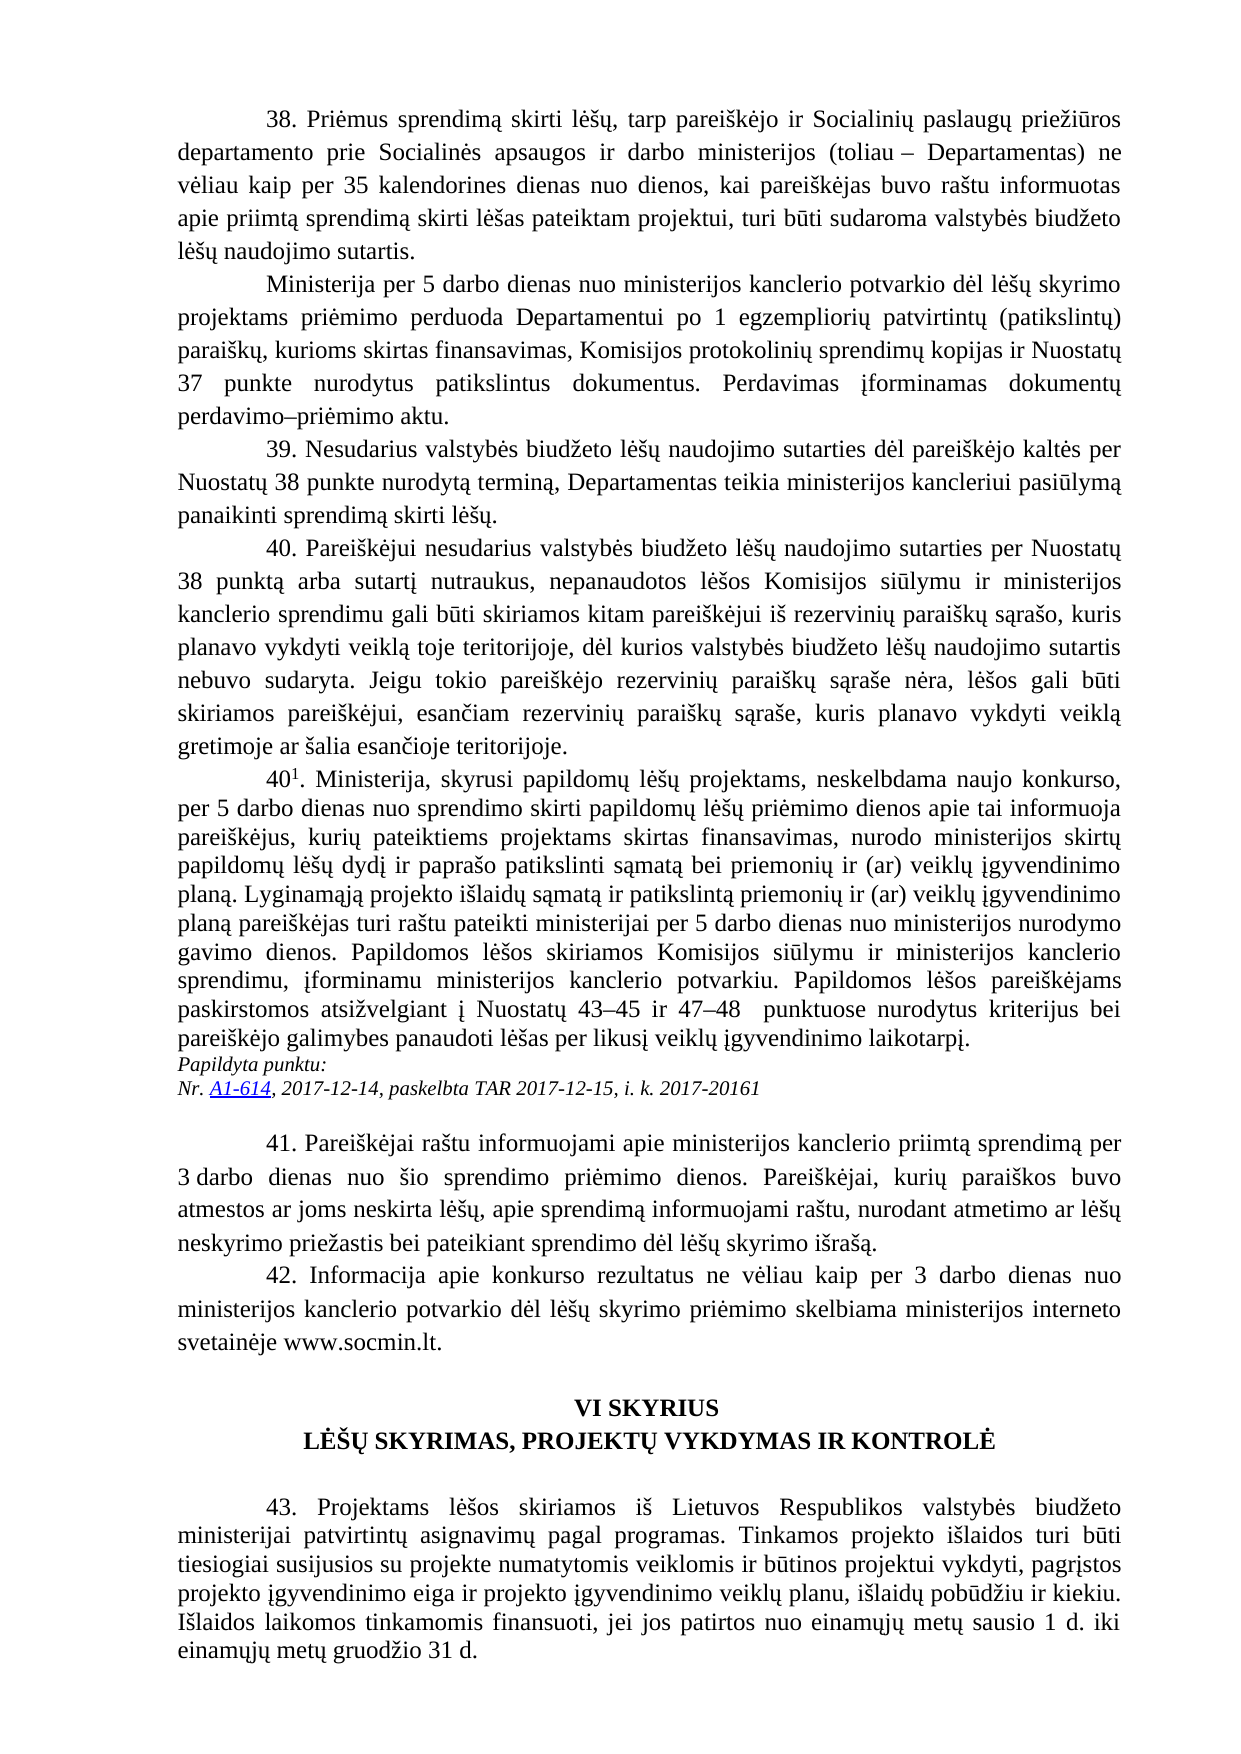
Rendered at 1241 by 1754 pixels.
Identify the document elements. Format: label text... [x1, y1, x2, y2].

text Nr. A1-614, 2017-12-14, paskelbta TAR 2017-12-15, i. k. 2017-20161 [177, 1076, 1122, 1100]
text Ministerija per 5 darbo dienas nuo ministerijos kanclerio potvarkio dėl lėšų skyrimo projektams priėmimo perduoda Departamentui po 1 egzempliorių patvirtintų (patikslintų) paraiškų, kurioms skirtas finansavimas, Komisijos protokolinių sprendimų kopijas ir Nuostatų 37 punkte nurodytus patikslintus dokumentus. Perdavimas įforminamas dokumentų perdavimo–priėmimo aktu. [177, 269, 1122, 430]
text 401. Ministerija, skyrusi papildomų lėšų projektams, neskelbdama naujo konkurso, per 5 darbo dienas nuo sprendimo skirti papildomų lėšų priėmimo dienos apie tai informuoja pareiškėjus, kurių pateiktiems projektams skirtas finansavimas, nurodo ministerijos skirtų papildomų lėšų dydį ir paprašo patikslinti sąmatą bei priemonių ir (ar) veiklų įgyvendinimo planą. Lyginamąją projekto išlaidų sąmatą ir patikslintą priemonių ir (ar) veiklų įgyvendinimo planą pareiškėjas turi raštu pateikti ministerijai per 5 darbo dienas nuo ministerijos nurodymo gavimo dienos. Papildomos lėšos skiriamos Komisijos siūlymu ir ministerijos kanclerio sprendimu, įforminamu ministerijos kanclerio potvarkiu. Papildomos lėšos pareiškėjams paskirstomos atsižvelgiant į Nuostatų 43–45 ir 47–48 punktuose nurodytus kriterijus bei pareiškėjo galimybes panaudoti lėšas per likusį veiklų įgyvendinimo laikotarpį. [177, 764, 1122, 1052]
text 42. Informacija apie konkurso rezultatus ne vėliau kaip per 3 darbo dienas nuo ministerijos kanclerio potvarkio dėl lėšų skyrimo priėmimo skelbiama ministerijos interneto svetainėje www.socmin.lt. [177, 1261, 1122, 1355]
text 43. Projektams lėšos skiriamos iš Lietuvos Respublikos valstybės biudžeto ministerijai patvirtintų asignavimų pagal programas. Tinkamos projekto išlaidos turi būti tiesiogiai susijusios su projekte numatytomis veiklomis ir būtinos projektui vykdyti, pagrįstos projekto įgyvendinimo eiga ir projekto įgyvendinimo veiklų planu, išlaidų pobūdžiu ir kiekiu. Išlaidos laikomos tinkamomis finansuoti, jei jos patirtos nuo einamųjų metų sausio 1 d. iki einamųjų metų gruodžio 31 d. [177, 1492, 1122, 1664]
text LĖŠŲ SKYRIMAS, PROJEKTŲ VYKDYMAS IR KONTROLĖ [177, 1426, 1122, 1454]
text VI SKYRIUS [177, 1393, 1122, 1421]
text 38. Priėmus sprendimą skirti lėšų, tarp pareiškėjo ir Socialinių paslaugų priežiūros departamento prie Socialinės apsaugos ir darbo ministerijos (toliau – Departamentas) ne vėliau kaip per 35 kalendorines dienas nuo dienos, kai pareiškėjas buvo raštu informuotas apie priimtą sprendimą skirti lėšas pateiktam projektui, turi būti sudaroma valstybės biudžeto lėšų naudojimo sutartis. [177, 104, 1122, 264]
text 41. Pareiškėjai raštu informuojami apie ministerijos kanclerio priimtą sprendimą per 3 darbo dienas nuo šio sprendimo priėmimo dienos. Pareiškėjai, kurių paraiškos buvo atmestos ar joms neskirta lėšų, apie sprendimą informuojami raštu, nurodant atmetimo ar lėšų neskyrimo priežastis bei pateikiant sprendimo dėl lėšų skyrimo išrašą. [177, 1128, 1122, 1256]
text 40. Pareiškėjui nesudarius valstybės biudžeto lėšų naudojimo sutarties per Nuostatų 38 punktą arba sutartį nutraukus, nepanaudotos lėšos Komisijos siūlymu ir ministerijos kanclerio sprendimu gali būti skiriamos kitam pareiškėjui iš rezervinių paraiškų sąrašo, kuris planavo vykdyti veiklą toje teritorijoje, dėl kurios valstybės biudžeto lėšų naudojimo sutartis nebuvo sudaryta. Jeigu tokio pareiškėjo rezervinių paraiškų sąraše nėra, lėšos gali būti skiriamos pareiškėjui, esančiam rezervinių paraiškų sąraše, kuris planavo vykdyti veiklą gretimoje ar šalia esančioje teritorijoje. [177, 533, 1122, 760]
text 39. Nesudarius valstybės biudžeto lėšų naudojimo sutarties dėl pareiškėjo kaltės per Nuostatų 38 punkte nurodytą terminą, Departamentas teikia ministerijos kancleriui pasiūlymą panaikinti sprendimą skirti lėšų. [177, 434, 1122, 529]
text Papildyta punktu: [177, 1052, 1122, 1076]
